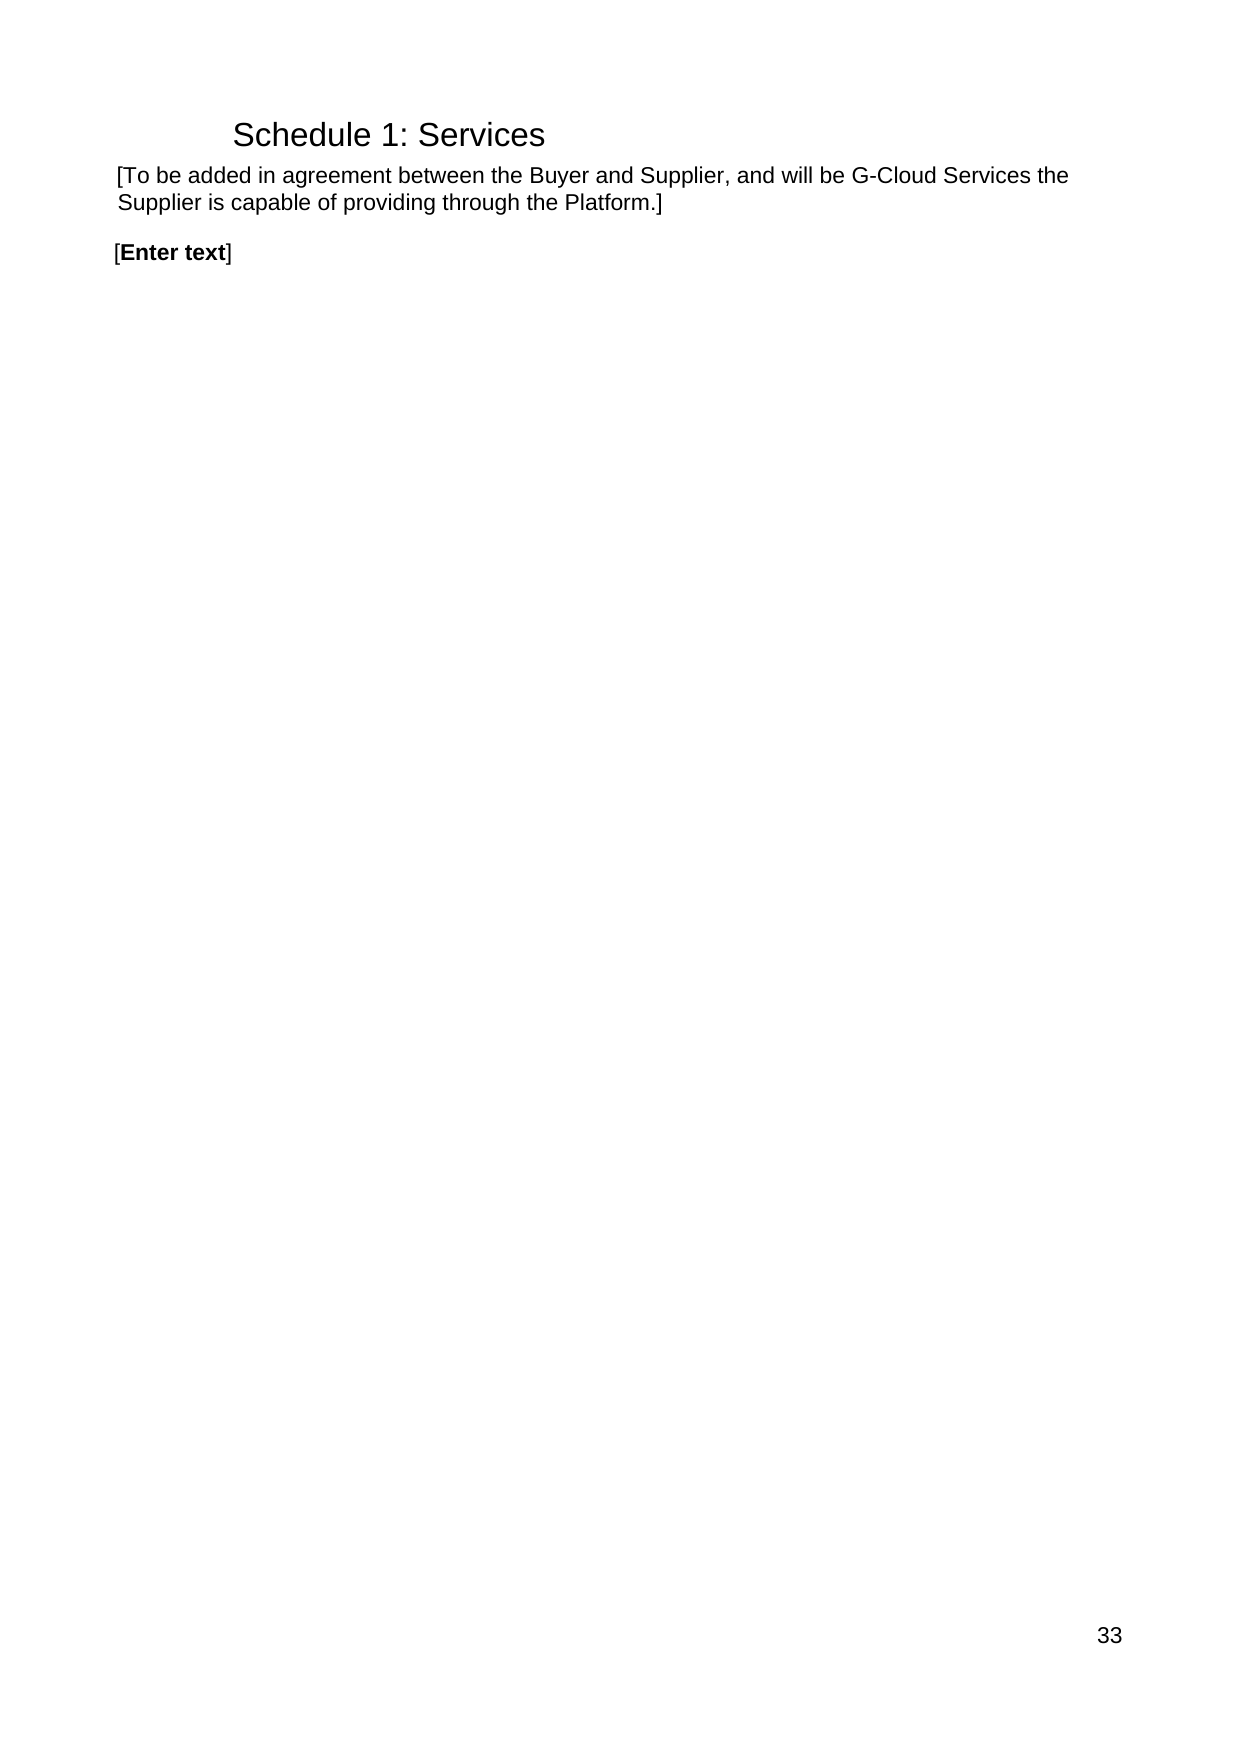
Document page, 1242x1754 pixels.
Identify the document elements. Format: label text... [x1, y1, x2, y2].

text [Enter text] [0, 239, 1122, 266]
text [To be added in agreement between the Buyer and Supplier, and will be G-Cloud Services the Supplier is capable of providing through the Platform.] [116, 162, 1121, 215]
subtitle Schedule 1: Services [116, 116, 1122, 154]
